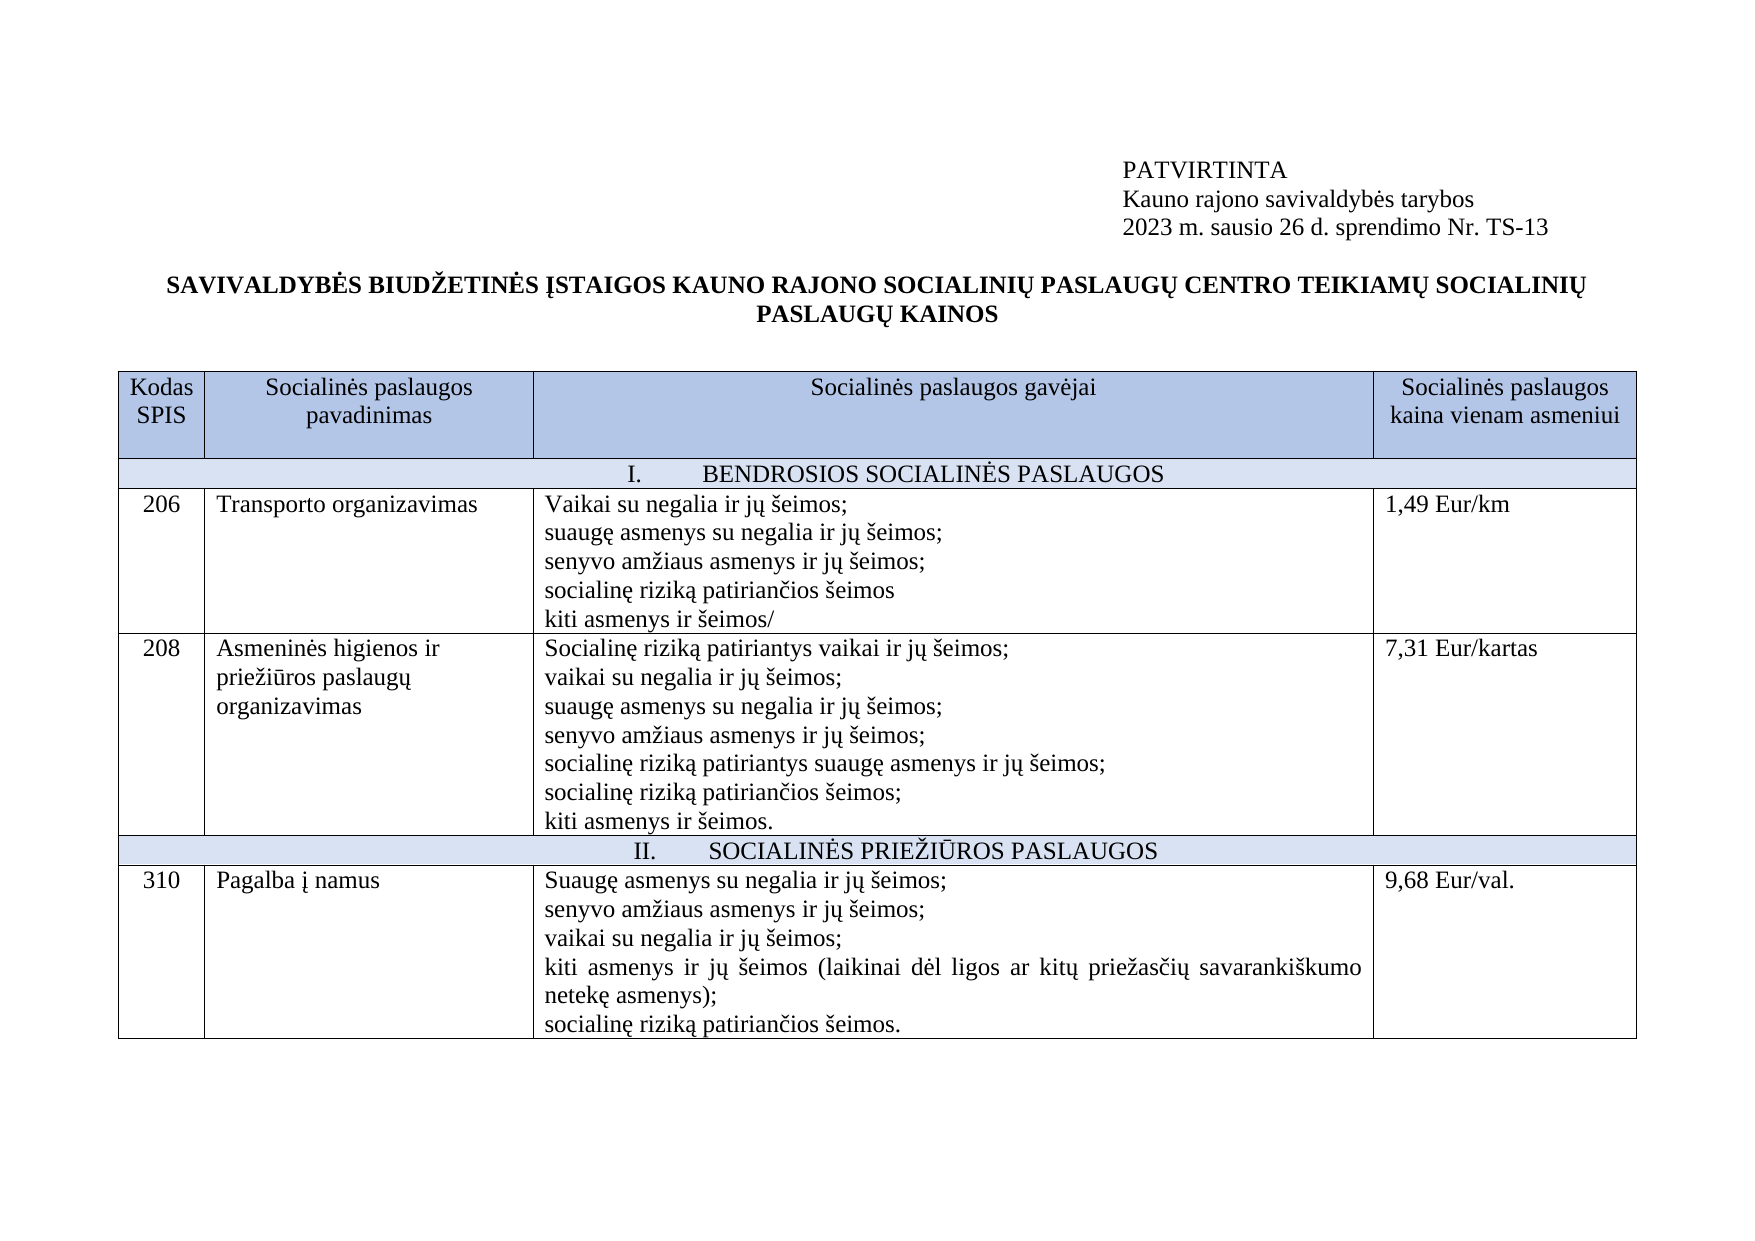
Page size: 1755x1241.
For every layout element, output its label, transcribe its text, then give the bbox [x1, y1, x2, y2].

table_header Socialinės paslaugos pavadinimas [205, 372, 533, 458]
table_cell Pagalba į namus [205, 866, 533, 1038]
table_cell Suaugę asmenys su negalia ir jų šeimos; senyvo amžiaus asmenys ir jų šeimos; vaikai su negalia ir jų šeimos; kiti asmenys ir jų šeimos (laikinai dėl ligos ar kitų priežasčių savarankiškumo netekę asmenys); socialinę riziką patiriančios šeimos. [534, 866, 1373, 1038]
table_cell Vaikai su negalia ir jų šeimos; suaugę asmenys su negalia ir jų šeimos; senyvo amžiaus asmenys ir jų šeimos; socialinę riziką patiriančios šeimos kiti asmenys ir šeimos/ [534, 489, 1373, 632]
table_cell II. SOCIALINĖS PRIEŽIŪROS PASLAUGOS [119, 836, 1636, 864]
table_header Socialinės paslaugos kaina vienam asmeniui [1374, 372, 1636, 458]
table_cell Asmeninės higienos ir priežiūros paslaugų organizavimas [205, 634, 533, 835]
table_cell I. BENDROSIOS SOCIALINĖS PASLAUGOS [119, 459, 1636, 488]
table_cell 310 [119, 866, 204, 1038]
table_cell 1,49 Eur/km [1374, 489, 1636, 632]
text PATVIRTINTA [118, 155, 1636, 184]
table_cell 7,31 Eur/kartas [1374, 634, 1636, 835]
table_cell 9,68 Eur/val. [1374, 866, 1636, 1038]
table_header Kodas SPIS [119, 372, 204, 458]
table_cell Transporto organizavimas [205, 489, 533, 632]
text SAVIVALDYBĖS BIUDŽETINĖS ĮSTAIGOS KAUNO RAJONO SOCIALINIŲ PASLAUGŲ CENTRO TEIKIAMŲ SOCIALINIŲ PASLAUGŲ KAINOS [118, 270, 1636, 327]
table_cell 206 [119, 489, 204, 632]
text 2023 m. sausio 26 d. sprendimo Nr. TS-13 [118, 212, 1636, 241]
text Kauno rajono savivaldybės tarybos [118, 184, 1636, 212]
table_cell Socialinę riziką patiriantys vaikai ir jų šeimos; vaikai su negalia ir jų šeimos; suaugę asmenys su negalia ir jų šeimos; senyvo amžiaus asmenys ir jų šeimos; socialinę riziką patiriantys suaugę asmenys ir jų šeimos; socialinę riziką patiriančios šeimos; kiti asmenys ir šeimos. [534, 634, 1373, 835]
table_header Socialinės paslaugos gavėjai [534, 372, 1373, 458]
table_cell 208 [119, 634, 204, 835]
